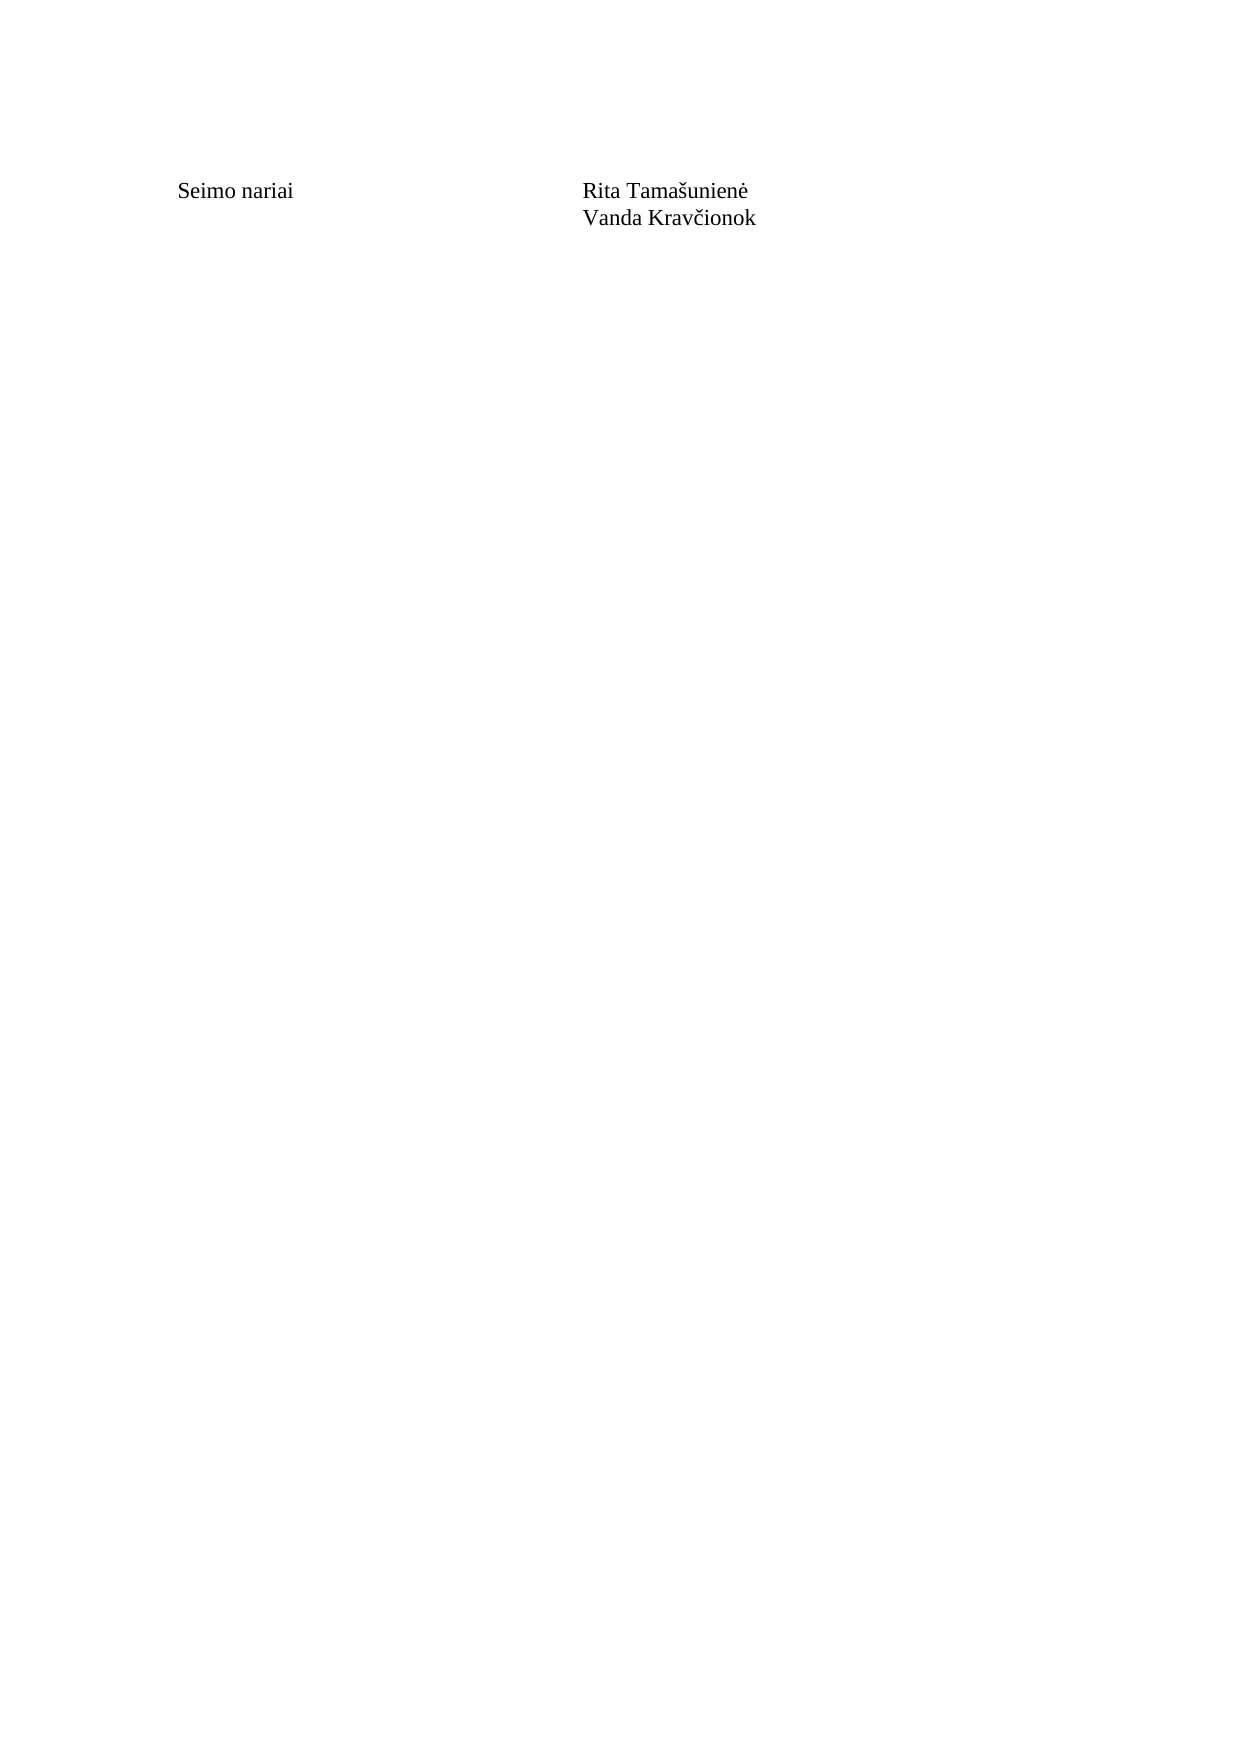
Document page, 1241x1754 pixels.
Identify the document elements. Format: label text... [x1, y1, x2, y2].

text Seimo nariai Rita Tamašunienė [177, 177, 1181, 203]
text Vanda Kravčionok [177, 203, 1181, 230]
